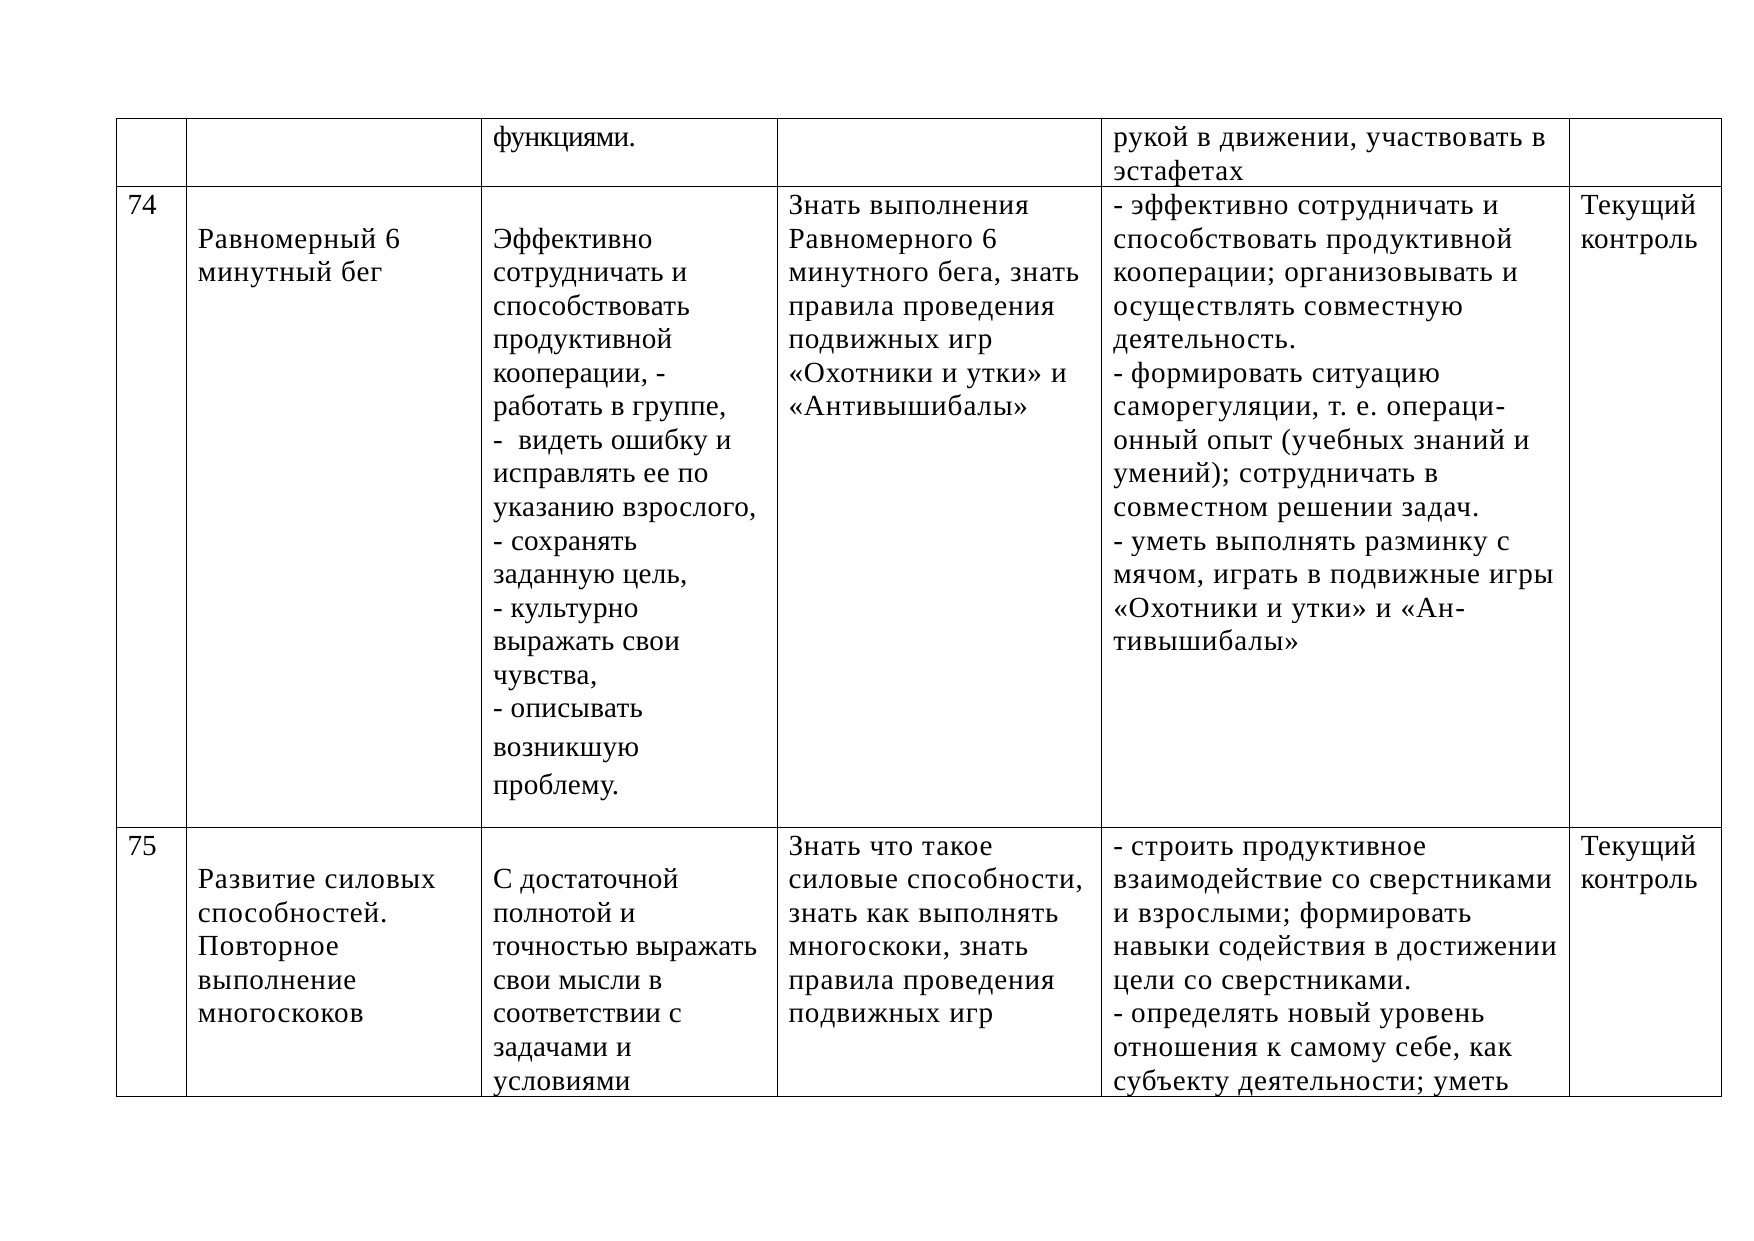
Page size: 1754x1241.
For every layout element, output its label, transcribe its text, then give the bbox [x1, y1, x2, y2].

table_cell 75 [117, 828, 186, 1096]
table_cell Знать что такое силовые способности, знать как выполнять многоскоки, знать правила проведения по­движных игр [778, 828, 1101, 1096]
table_cell Знать выполнения Равномерного 6 минутного бега, знать правила проведения подвижных игр «Охотники и утки» и «Ан­тивышибалы» [778, 187, 1101, 827]
table_cell [187, 119, 481, 186]
table_cell рукой в движении, участво­вать в эстафетах [1102, 119, 1569, 186]
table_cell [117, 119, 186, 186]
table_cell - строить продук­тивное взаимодействие со сверст­никами и взрослыми; формировать навыки содействия в достижении цели со сверстниками. - определять новый уровень отношения к самому себе, как субъекту деятельности; уметь [1102, 828, 1569, 1096]
table_cell Развитие силовых способностей. Повторное выполнение многоскоков [187, 828, 481, 1096]
table_cell Текущий контроль [1570, 187, 1721, 827]
table_cell Равномерный 6 минутный бег [187, 187, 481, 827]
table_cell - эффективно сотрудничать и способствовать про­дуктивной кооперации; организо­вывать и осуществлять совместную деятельность. - формировать ситуа­цию саморегуляции, т. е. операци­онный опыт (учебных знаний и уме­ний); сотрудничать в совместном решении задач. - уметь выполнять разминку с мячом, играть в подвиж­ные игры «Охотники и утки» и «Ан­тивышибалы» [1102, 187, 1569, 827]
table_cell функциями. [482, 119, 777, 186]
table_cell [778, 119, 1101, 186]
table_cell 74 [117, 187, 186, 827]
table_cell [1570, 119, 1721, 186]
table_cell Текущий контроль [1570, 828, 1721, 1096]
table_cell С достаточной полнотой и точностью выражать свои мысли в соответствии с задачами и условиями [482, 828, 777, 1096]
table_cell Эффективно сотрудничать и способствовать продуктивной кооперации, - работать в группе, - видеть ошибку и исправлять ее по указанию взрослого, - сохранять заданную цель, - культурно выражать свои чувства, - описывать возникшую проблему. [482, 187, 777, 827]
